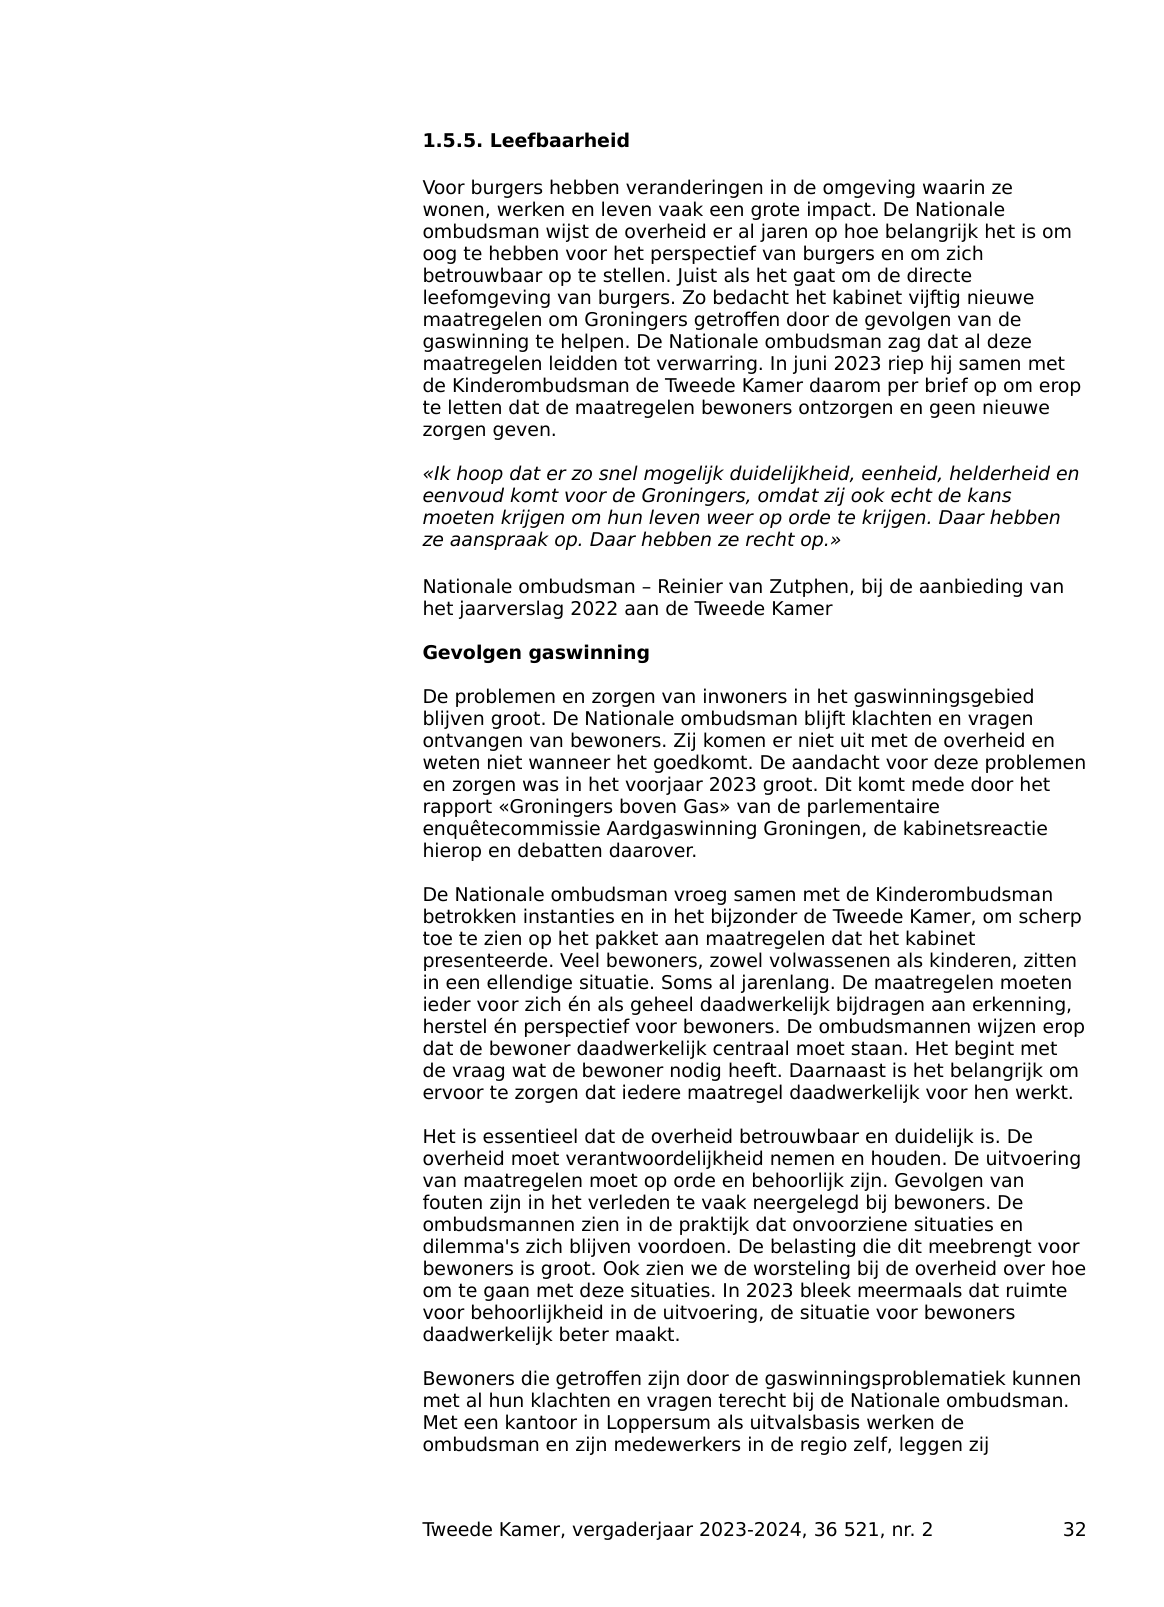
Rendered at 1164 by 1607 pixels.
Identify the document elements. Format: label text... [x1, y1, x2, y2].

text Voor burgers hebben veranderingen in de omgeving waarin ze wonen, werken en leven vaak een grote impact. De Nationale ombudsman wijst de overheid er al jaren op hoe belangrijk het is om oog te hebben voor het perspectief van burgers en om zich betrouwbaar op te stellen. Juist als het gaat om de directe leefomgeving van burgers. Zo bedacht het kabinet vijftig nieuwe maatregelen om Groningers getroffen door de gevolgen van de gaswinning te helpen. De Nationale ombudsman zag dat al deze maatregelen leidden tot verwarring. In juni 2023 riep hij samen met de Kinderombudsman de Tweede Kamer daarom per brief op om erop te letten dat de maatregelen bewoners ontzorgen en geen nieuwe zorgen geven. [422, 177, 1087, 441]
subtitle 1.5.5. Leefbaarheid [422, 130, 1087, 152]
text Nationale ombudsman – Reinier van Zutphen, bij de aanbieding van het jaarverslag 2022 aan de Tweede Kamer [422, 576, 1087, 620]
text Bewoners die getroffen zijn door de gaswinningsproblematiek kunnen met al hun klachten en vragen terecht bij de Nationale ombudsman. Met een kantoor in Loppersum als uitvalsbasis werken de ombudsman en zijn medewerkers in de regio zelf, leggen zij [422, 1368, 1087, 1456]
text De Nationale ombudsman vroeg samen met de Kinderombudsman betrokken instanties en in het bijzonder de Tweede Kamer, om scherp toe te zien op het pakket aan maatregelen dat het kabinet presenteerde. Veel bewoners, zowel volwassenen als kinderen, zitten in een ellendige situatie. Soms al jarenlang. De maatregelen moeten ieder voor zich én als geheel daadwerkelijk bijdragen aan erkenning, herstel én perspectief voor bewoners. De ombudsmannen wijzen erop dat de bewoner daadwerkelijk centraal moet staan. Het begint met de vraag wat de bewoner nodig heeft. Daarnaast is het belangrijk om ervoor te zorgen dat iedere maatregel daadwerkelijk voor hen werkt. [422, 884, 1087, 1104]
subtitle «Ik hoop dat er zo snel mogelijk duidelijkheid, eenheid, helderheid en eenvoud komt voor de Groningers, omdat zij ook echt de kans moeten krijgen om hun leven weer op orde te krijgen. Daar hebben ze aanspraak op. Daar hebben ze recht op.» [422, 463, 1087, 551]
subtitle Gevolgen gaswinning [422, 642, 1087, 664]
text De problemen en zorgen van inwoners in het gaswinningsgebied blijven groot. De Nationale ombudsman blijft klachten en vragen ontvangen van bewoners. Zij komen er niet uit met de overheid en weten niet wanneer het goedkomt. De aandacht voor deze problemen en zorgen was in het voorjaar 2023 groot. Dit komt mede door het rapport «Groningers boven Gas» van de parlementaire enquêtecommissie Aardgaswinning Groningen, de kabinetsreactie hierop en debatten daarover. [422, 686, 1087, 862]
text Het is essentieel dat de overheid betrouwbaar en duidelijk is. De overheid moet verantwoordelijkheid nemen en houden. De uitvoering van maatregelen moet op orde en behoorlijk zijn. Gevolgen van fouten zijn in het verleden te vaak neergelegd bij bewoners. De ombudsmannen zien in de praktijk dat onvoorziene situaties en dilemma's zich blijven voordoen. De belasting die dit meebrengt voor bewoners is groot. Ook zien we de worsteling bij de overheid over hoe om te gaan met deze situaties. In 2023 bleek meermaals dat ruimte voor behoorlijkheid in de uitvoering, de situatie voor bewoners daadwerkelijk beter maakt. [422, 1126, 1087, 1346]
